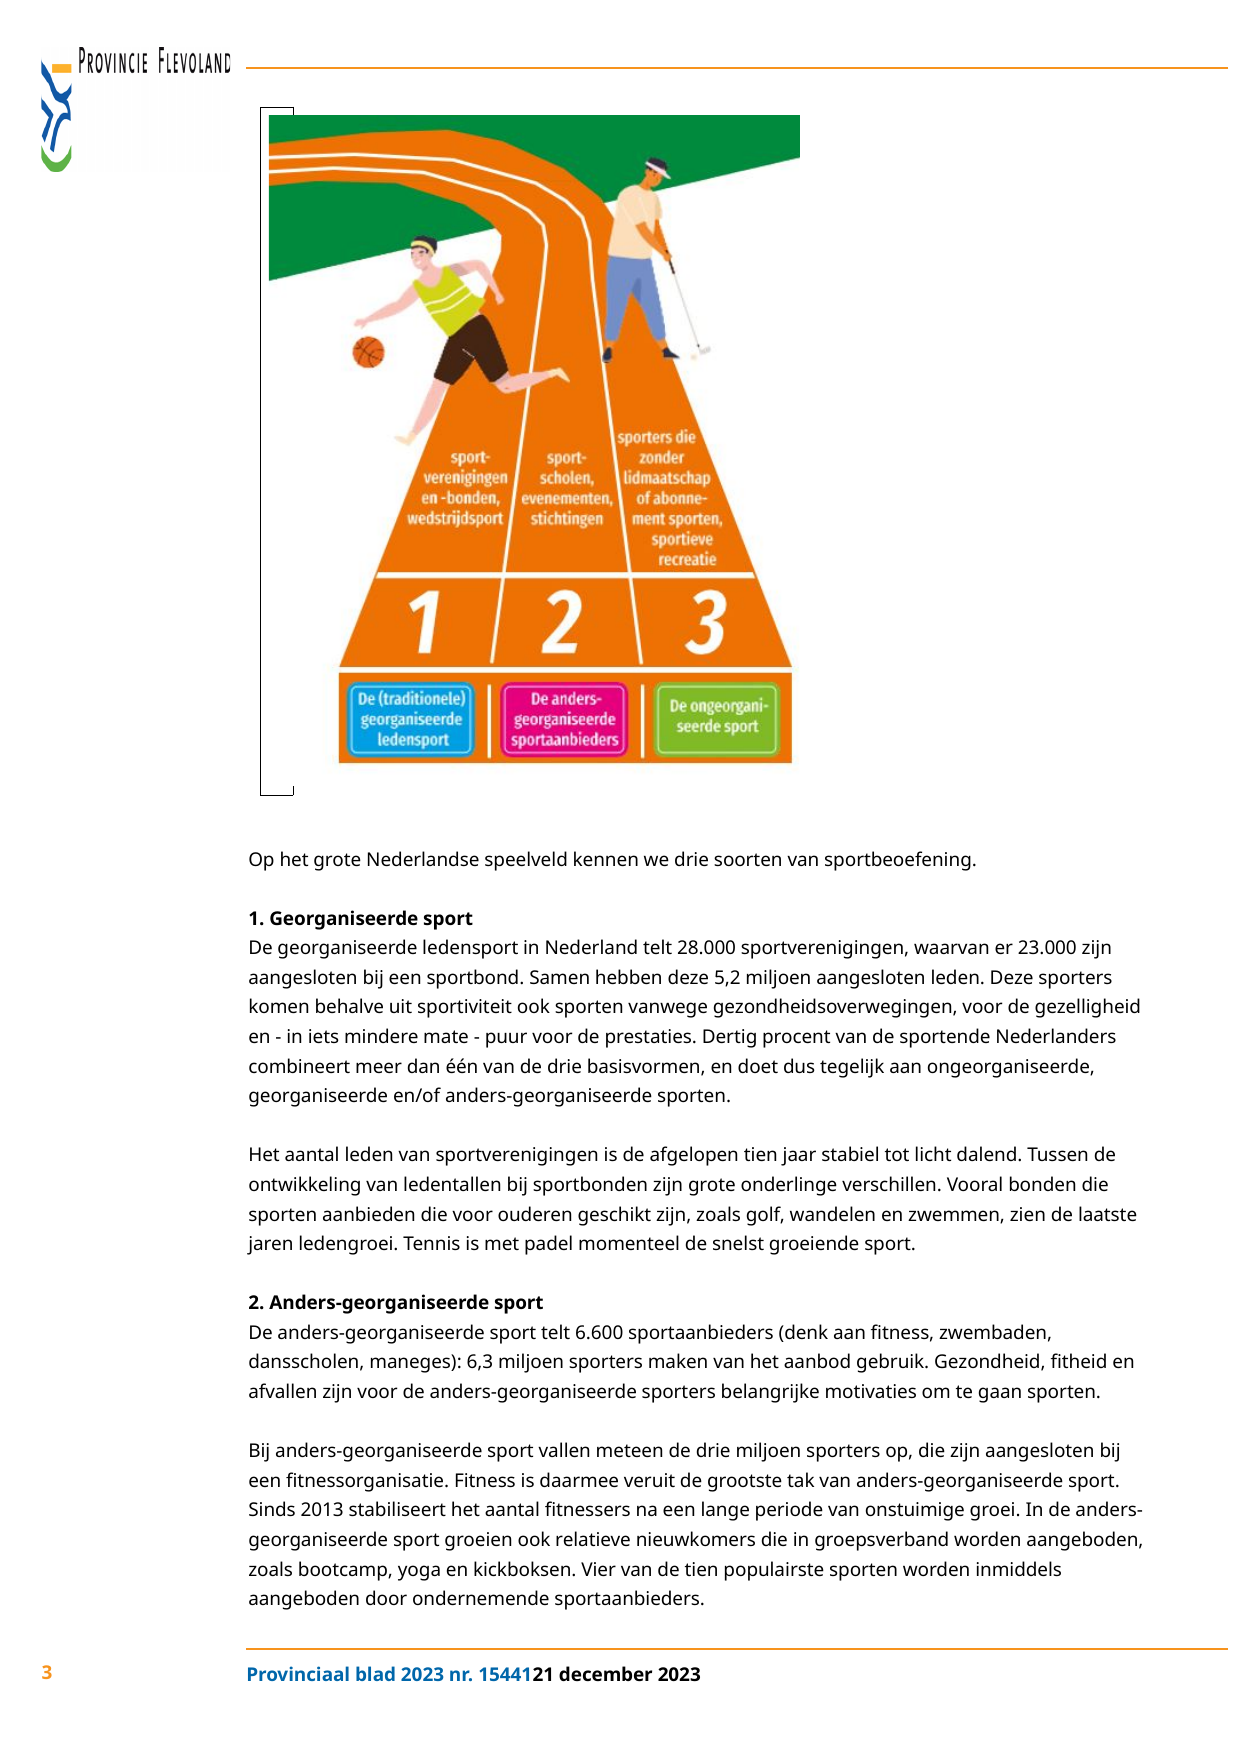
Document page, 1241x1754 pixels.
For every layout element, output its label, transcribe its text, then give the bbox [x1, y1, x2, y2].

text De georganiseerde ledensport in Nederland telt 28.000 sportverenigingen, waarvan er 23.000 zijn aangesloten bij een sportbond. Samen hebben deze 5,2 miljoen aangesloten leden. Deze sporters komen behalve uit sportiviteit ook sporten vanwege gezondheidsoverwegingen, voor de gezelligheid en - in iets mindere mate - puur voor de prestaties. Dertig procent van de sportende Nederlanders combineert meer dan één van de drie basisvormen, en doet dus tegelijk aan ongeorganiseerde, georganiseerde en/of anders-georganiseerde sporten. [248, 934, 1152, 1108]
picture [268, 115, 800, 786]
text 1. Georganiseerde sport [248, 905, 1152, 931]
text De anders-georganiseerde sport telt 6.600 sportaanbieders (denk aan fitness, zwembaden, dansscholen, maneges): 6,3 miljoen sporters maken van het aanbod gebruik. Gezondheid, fitheid en afvallen zijn voor de anders-georganiseerde sporters belangrijke motivaties om te gaan sporten. [248, 1319, 1152, 1404]
text 2. Anders-georganiseerde sport [248, 1289, 1152, 1315]
picture [41, 47, 231, 172]
text Het aantal leden van sportverenigingen is de afgelopen tien jaar stabiel tot licht dalend. Tussen de ontwikkeling van ledentallen bij sportbonden zijn grote onderlinge verschillen. Vooral bonden die sporten aanbieden die voor ouderen geschikt zijn, zoals golf, wandelen en zwemmen, zien de laatste jaren ledengroei. Tennis is met padel momenteel de snelst groeiende sport. [248, 1142, 1152, 1256]
text Bij anders-georganiseerde sport vallen meteen de drie miljoen sporters op, die zijn aangesloten bij een fitnessorganisatie. Fitness is daarmee veruit de grootste tak van anders-georganiseerde sport. Sinds 2013 stabiliseert het aantal fitnessers na een lange periode van onstuimige groei. In de anders- georganiseerde sport groeien ook relatieve nieuwkomers die in groepsverband worden aangeboden, zoals bootcamp, yoga en kickboksen. Vier van de tien populairste sporten worden inmiddels aangeboden door ondernemende sportaanbieders. [248, 1437, 1152, 1611]
text Op het grote Nederlandse speelveld kennen we drie soorten van sportbeoefening. [248, 846, 1152, 872]
